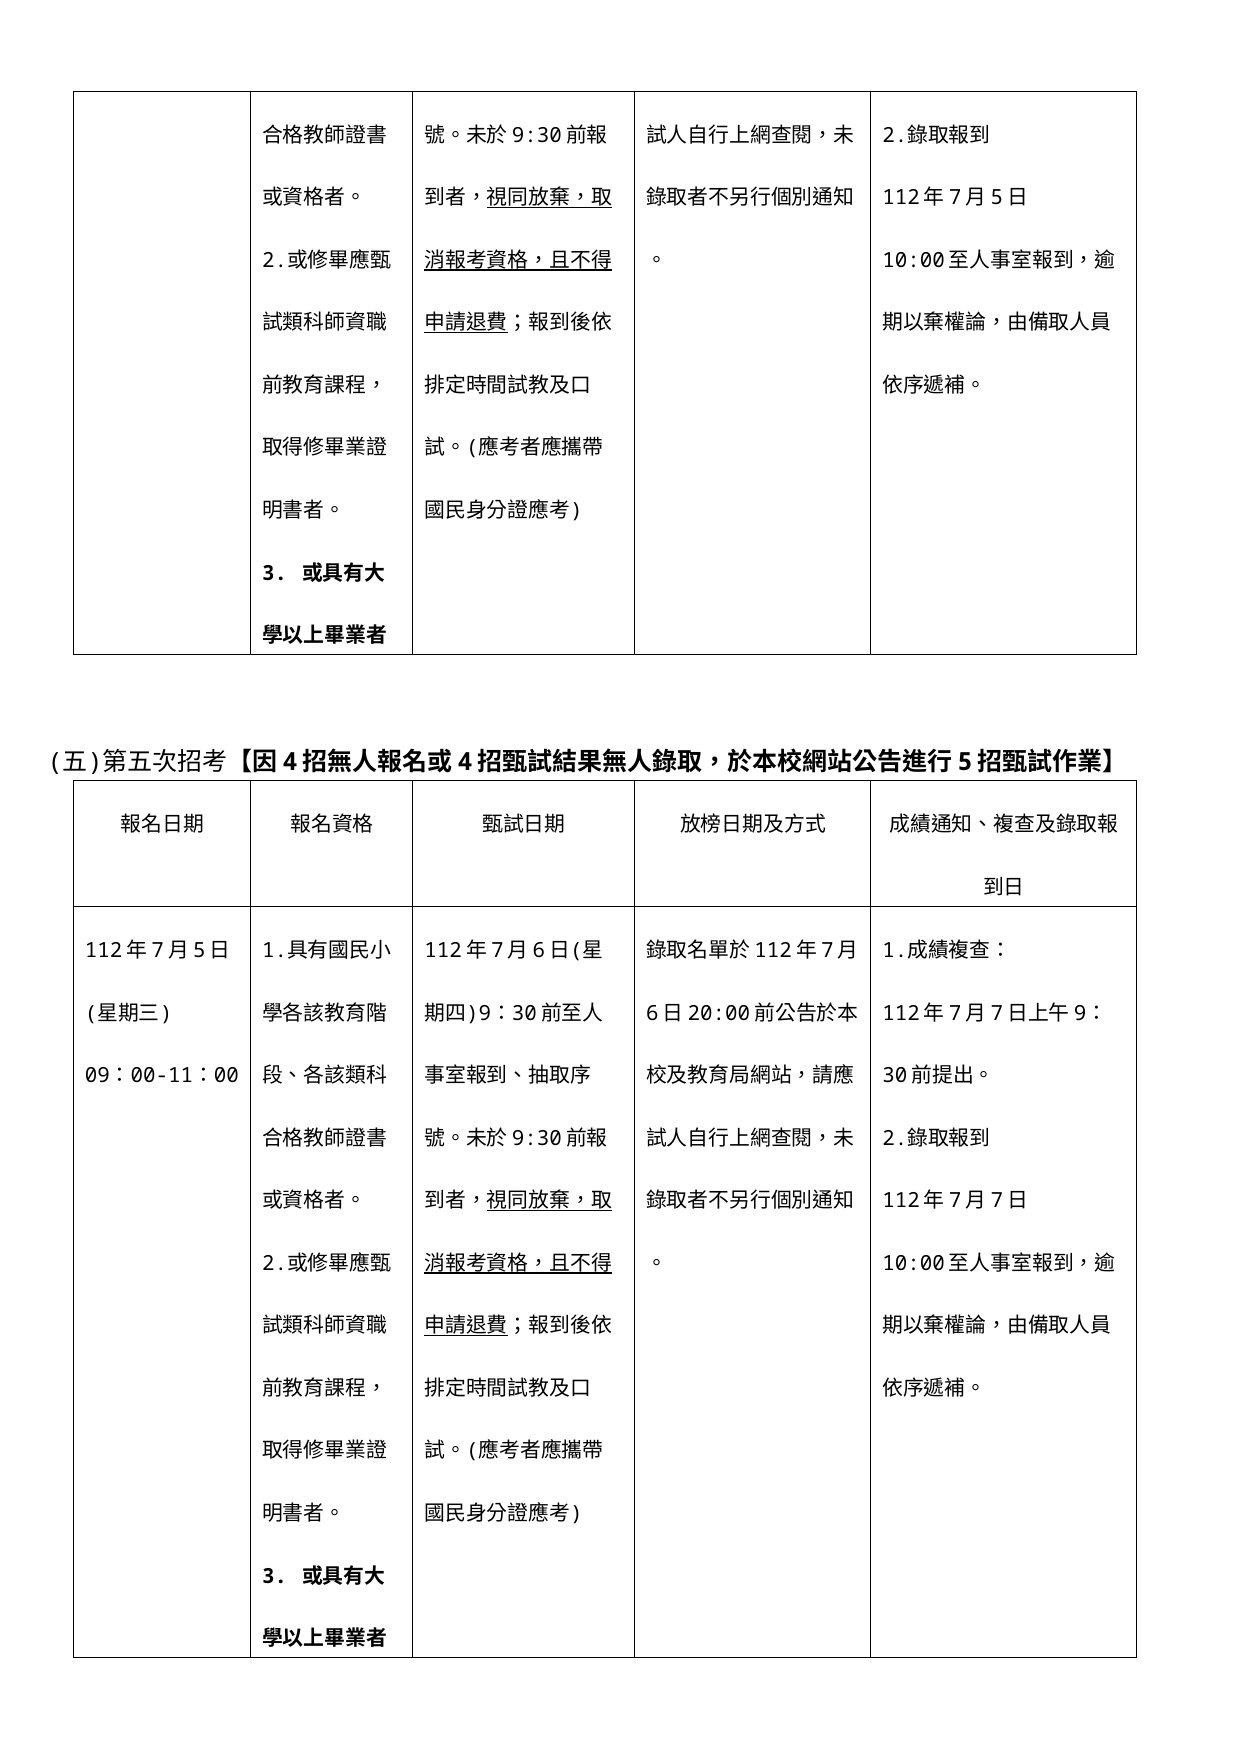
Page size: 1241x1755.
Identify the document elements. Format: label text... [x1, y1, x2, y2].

table_header 成績通知、複查及錄取報到日 [871, 781, 1136, 906]
table_header 甄試日期 [413, 781, 634, 906]
table_cell 1.成績複查： 112年7月7日上午9：30前提出。 2.錄取報到 112年7月7日 10:00至人事室報到，逾期以棄權論，由備取人員依序遞補。 [871, 907, 1136, 1657]
table_cell 號。未於9:30前報到者，視同放棄，取消報考資格，且不得申請退費；報到後依排定時間試教及口試。(應考者應攜帶國民身分證應考) [413, 92, 634, 654]
table_cell [74, 92, 250, 654]
table_header 報名日期 [74, 781, 250, 906]
table_cell 1.具有國民小學各該教育階段、各該類科合格教師證書或資格者。 2.或修畢應甄試類科師資職前教育課程，取得修畢業證明書者。 3. 或具有大學以上畢業者 [251, 907, 412, 1657]
text (五)第五次招考【因4招無人報名或4招甄試結果無人錄取，於本校網站公告進行5招甄試作業】 [47, 718, 1211, 780]
table_cell 錄取名單於112年7月6日20:00前公告於本校及教育局網站，請應試人自行上網查閱，未錄取者不另行個別通知 。 [635, 907, 870, 1657]
table_header 放榜日期及方式 [635, 781, 870, 906]
table_cell 2.錄取報到 112年7月5日 10:00至人事室報到，逾期以棄權論，由備取人員依序遞補。 [871, 92, 1136, 654]
table_cell 112年7月6日(星期四)9：30前至人事室報到、抽取序號。未於9:30前報到者，視同放棄，取消報考資格，且不得申請退費；報到後依排定時間試教及口試。(應考者應攜帶國民身分證應考) [413, 907, 634, 1657]
table_cell 試人自行上網查閱，未錄取者不另行個別通知 。 [635, 92, 870, 654]
table_cell 合格教師證書或資格者。 2.或修畢應甄試類科師資職前教育課程，取得修畢業證明書者。 3. 或具有大學以上畢業者 [251, 92, 412, 654]
table_header 報名資格 [251, 781, 412, 906]
table_cell 112年7月5日(星期三) 09：00-11：00 [74, 907, 250, 1657]
